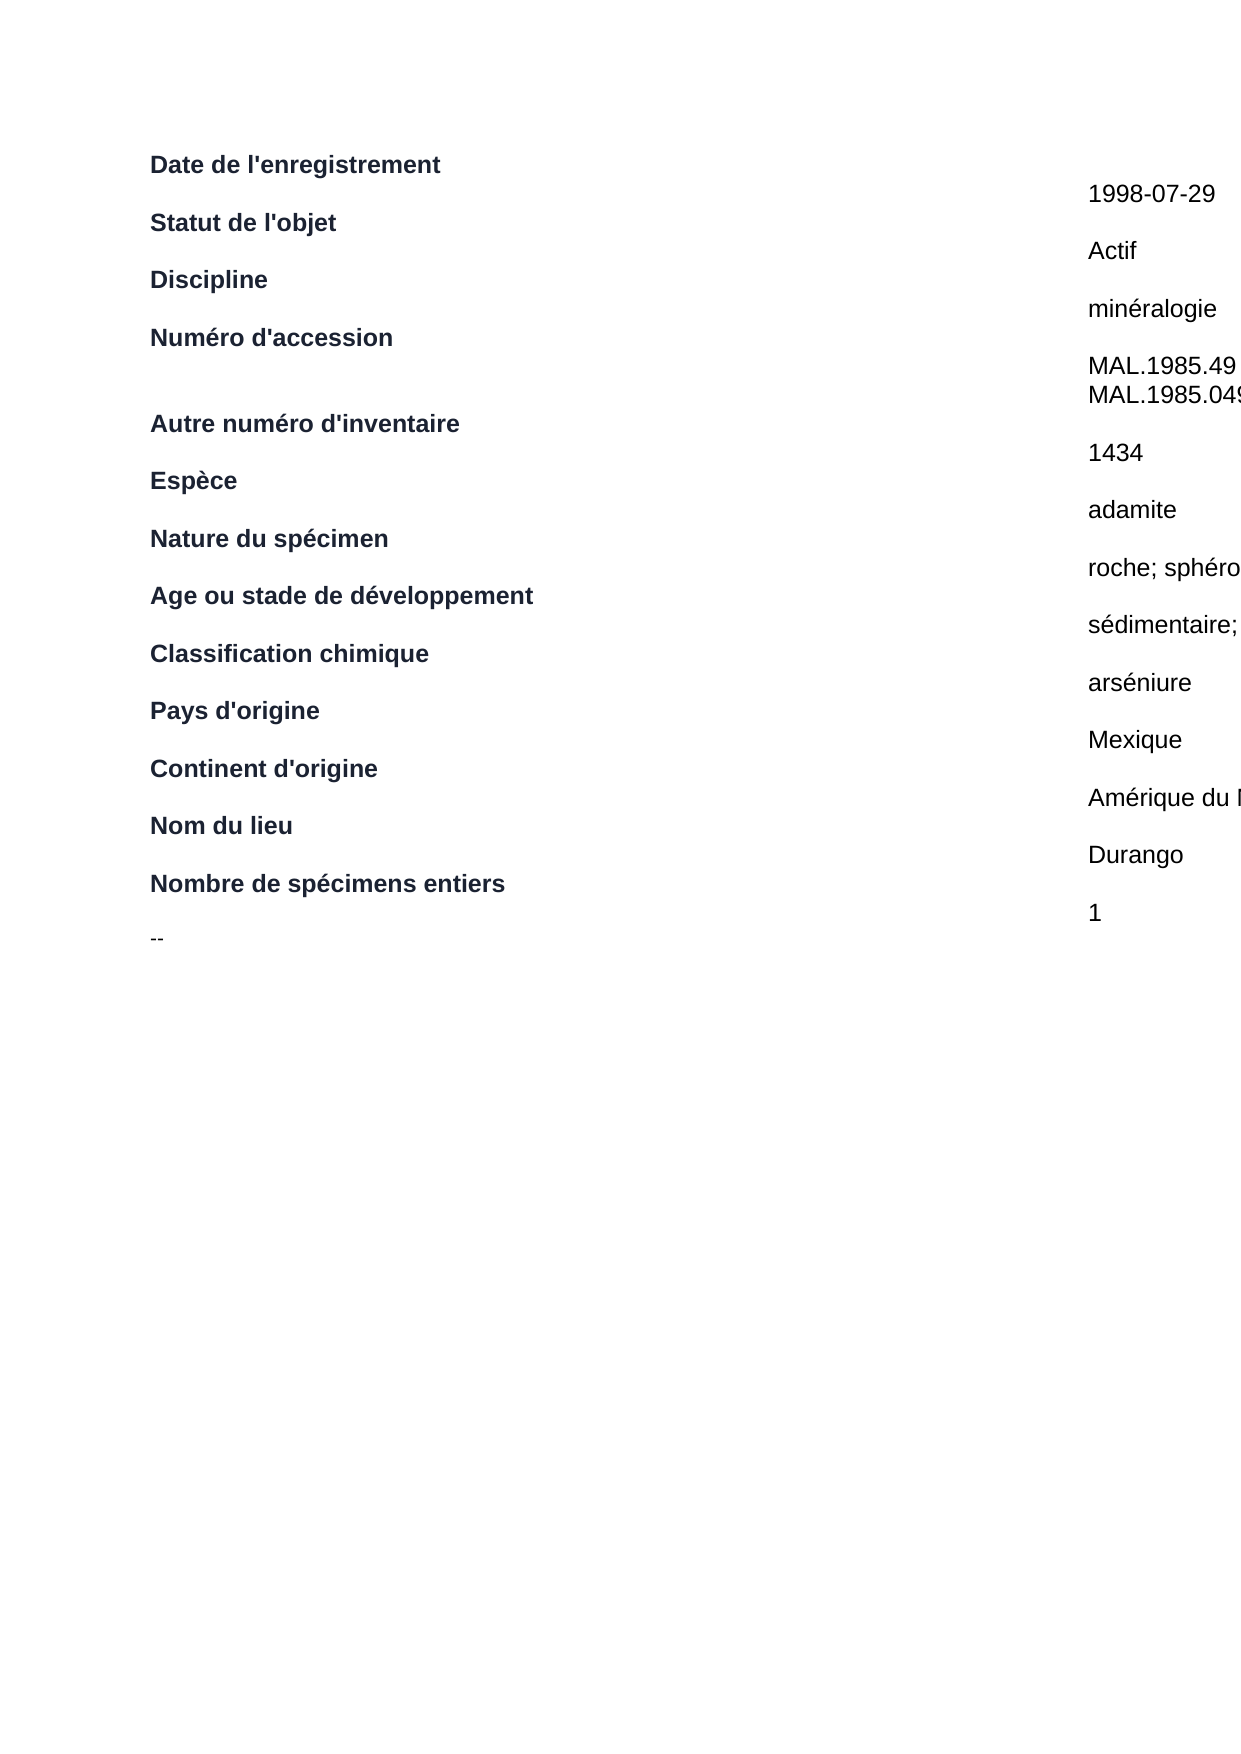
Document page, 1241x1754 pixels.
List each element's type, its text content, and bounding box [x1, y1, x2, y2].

text Mexique [1088, 725, 1240, 754]
text Statut de l'objet [150, 207, 1090, 236]
text sédimentaire; secondaire [1088, 610, 1240, 639]
text 1998-07-29 [1088, 179, 1240, 207]
text MAL.1985.049 [1088, 380, 1240, 409]
text Actif [1088, 236, 1240, 265]
text Date de l'enregistrement [150, 150, 1090, 179]
text Nom du lieu [150, 811, 1090, 840]
text Numéro d'accession [150, 322, 1090, 351]
text adamite [1088, 495, 1240, 524]
text Amérique du Nord [1088, 782, 1240, 811]
text MAL.1985.49 [1088, 351, 1240, 380]
text Durango [1088, 840, 1240, 869]
text 1 [1088, 897, 1240, 926]
text Espèce [150, 466, 1090, 495]
text -- [150, 926, 1090, 950]
text Autre numéro d'inventaire [150, 409, 1090, 437]
text Pays d'origine [150, 696, 1090, 725]
text roche; sphéroide [1088, 552, 1240, 581]
text arséniure [1088, 667, 1240, 696]
text Nature du spécimen [150, 524, 1090, 552]
text Nombre de spécimens entiers [150, 869, 1090, 897]
text Discipline [150, 265, 1090, 294]
text 1434 [1088, 437, 1240, 466]
text Age ou stade de développement [150, 581, 1090, 610]
text minéralogie [1088, 294, 1240, 322]
text Classification chimique [150, 639, 1090, 667]
text Continent d'origine [150, 754, 1090, 782]
